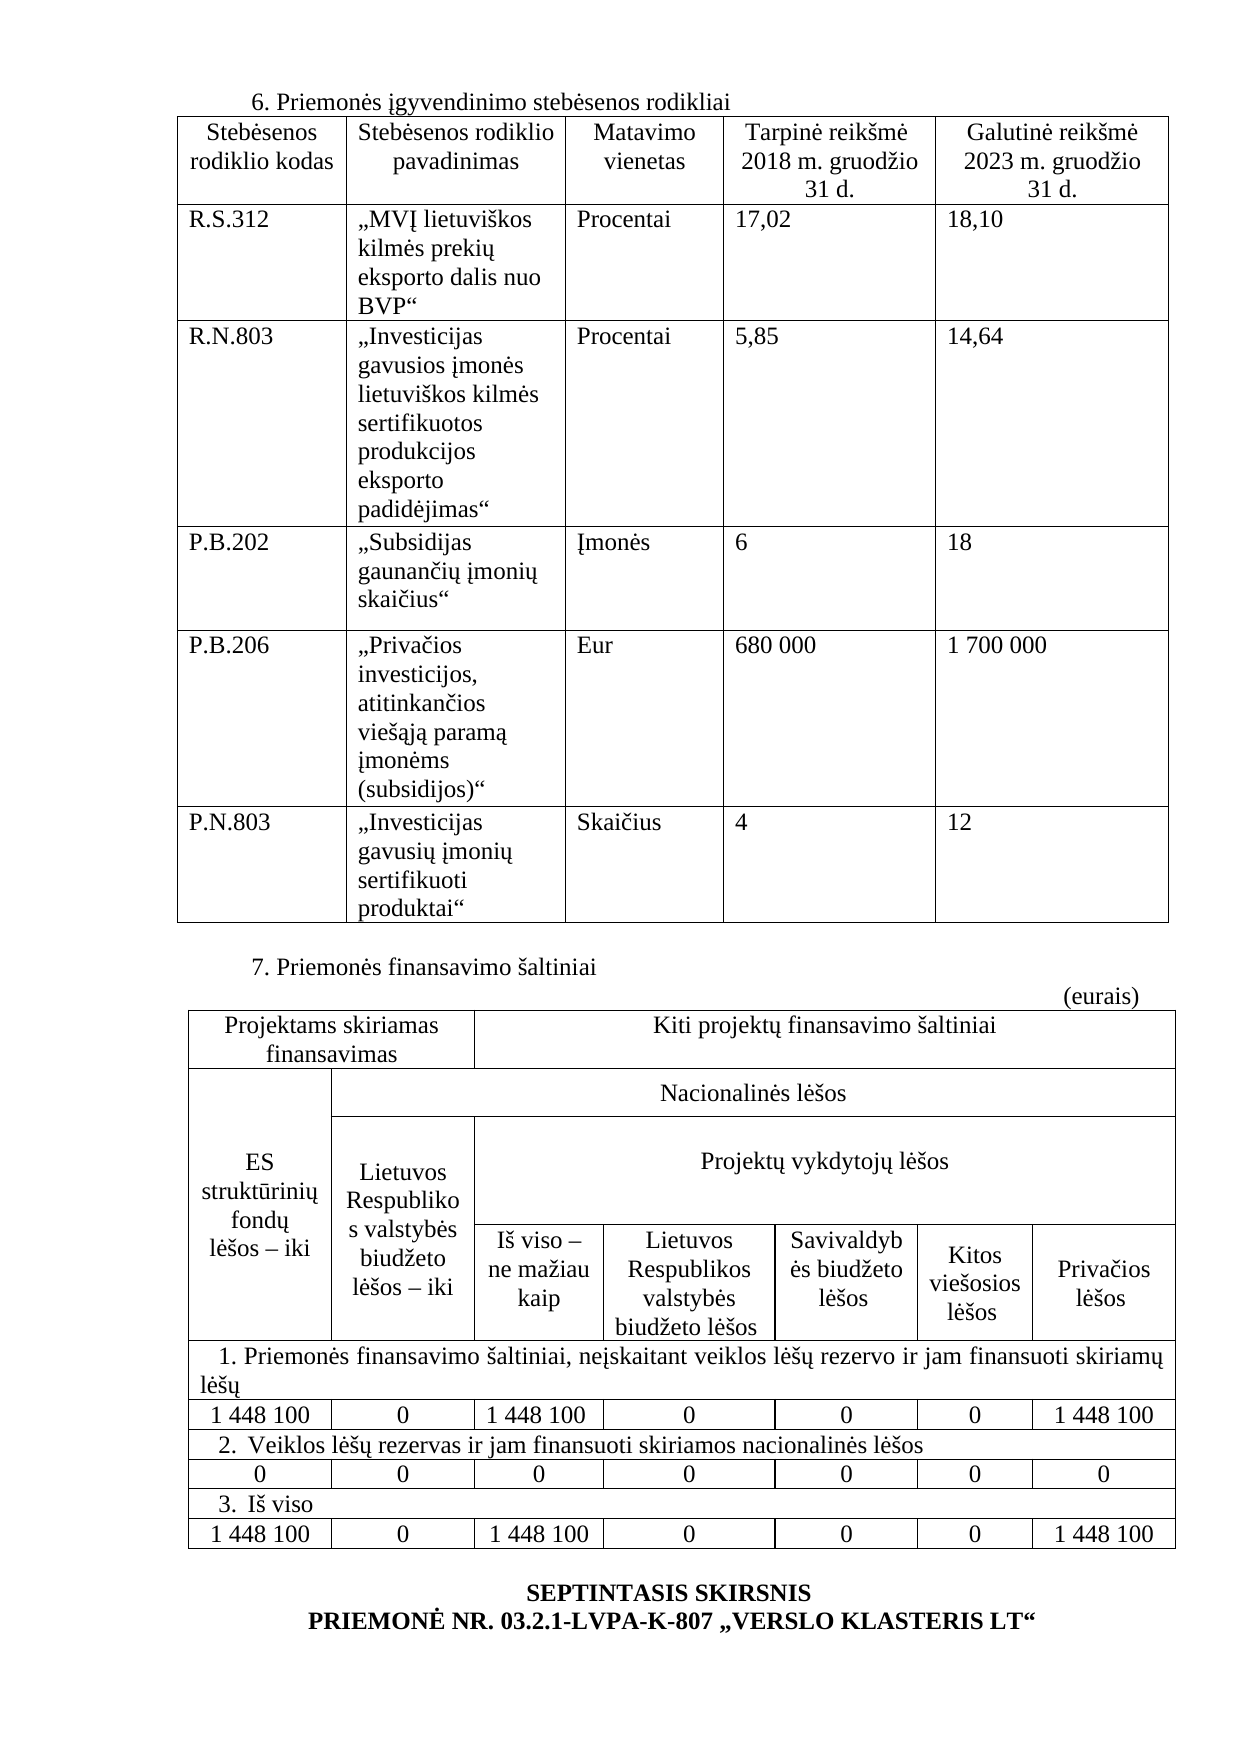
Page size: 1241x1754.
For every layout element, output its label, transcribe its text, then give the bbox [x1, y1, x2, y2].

table_cell 17,02 [724, 205, 935, 320]
table_cell 1 448 100 [1033, 1400, 1175, 1429]
table_cell 3. Iš viso [189, 1489, 1175, 1518]
table_cell 0 [918, 1519, 1032, 1548]
table_cell 0 [475, 1460, 603, 1488]
table_cell 0 [604, 1400, 774, 1429]
table_header Stebėsenos rodiklio pavadinimas [347, 117, 565, 203]
table_header Tarpinė reikšmė 2018 m. gruodžio 31 d. [724, 117, 935, 203]
text 7. Priemonės finansavimo šaltiniai [177, 952, 1167, 981]
table_cell ES struktūrinių fondų lėšos – iki [189, 1069, 331, 1340]
table_cell 0 [776, 1400, 917, 1429]
table_cell Projektų vykdytojų lėšos [475, 1117, 1175, 1224]
table_cell R.S.312 [178, 205, 346, 320]
table_cell 1 448 100 [189, 1400, 331, 1429]
table_cell Procentai [566, 205, 723, 320]
table_cell 0 [776, 1460, 917, 1488]
table_header Projektams skiriamas finansavimas [189, 1011, 474, 1068]
table_cell 12 [936, 807, 1168, 922]
table_cell P.B.206 [178, 631, 346, 806]
table_cell 680 000 [724, 631, 935, 806]
table_cell 6 [724, 527, 935, 629]
table_cell 4 [724, 807, 935, 922]
table_cell 18 [936, 527, 1168, 629]
table_header Stebėsenos rodiklio kodas [178, 117, 346, 203]
table_cell Eur [566, 631, 723, 806]
table_cell 1 448 100 [1033, 1519, 1175, 1548]
table_cell 1 448 100 [475, 1400, 603, 1429]
table_cell 0 [604, 1460, 774, 1488]
table_cell 0 [332, 1519, 474, 1548]
text SEPTINTASIS SKIRSNIS [177, 1578, 1167, 1606]
table_cell Savivaldybės biudžeto lėšos [776, 1225, 917, 1340]
table_header Galutinė reikšmė 2023 m. gruodžio 31 d. [936, 117, 1168, 203]
table_cell Skaičius [566, 807, 723, 922]
table_cell 5,85 [724, 321, 935, 526]
table_cell 0 [604, 1519, 774, 1548]
table_cell Lietuvos Respublikos valstybės biudžeto lėšos [604, 1225, 774, 1340]
table_cell 0 [918, 1400, 1032, 1429]
table_cell 1 448 100 [475, 1519, 603, 1548]
table_cell 1. Priemonės finansavimo šaltiniai, neįskaitant veiklos lėšų rezervo ir jam finansuoti skiriamų lėšų [189, 1341, 1175, 1399]
text PRIEMONĖ NR. 03.2.1-LVPA-K-807 „VERSLO KLASTERIS LT“ [177, 1606, 1167, 1635]
table_cell 1 700 000 [936, 631, 1168, 806]
table_cell Įmonės [566, 527, 723, 629]
table_cell P.B.202 [178, 527, 346, 629]
table_cell Procentai [566, 321, 723, 526]
table_cell „Investicijas gavusių įmonių sertifikuoti produktai“ [347, 807, 565, 922]
table_cell 0 [332, 1400, 474, 1429]
table_cell 0 [332, 1460, 474, 1488]
table_cell Kitos viešosios lėšos [918, 1225, 1032, 1340]
table_cell 0 [918, 1460, 1032, 1488]
table_cell 0 [189, 1460, 331, 1488]
table_cell 14,64 [936, 321, 1168, 526]
text 6. Priemonės įgyvendinimo stebėsenos rodikliai [177, 87, 1167, 116]
table_cell Privačios lėšos [1033, 1225, 1175, 1340]
table_cell „Subsidijas gaunančių įmonių skaičius“ [347, 527, 565, 629]
table_cell „Privačios investicijos, atitinkančios viešąją paramą įmonėms (subsidijos)“ [347, 631, 565, 806]
table_cell 2. Veiklos lėšų rezervas ir jam finansuoti skiriamos nacionalinės lėšos [189, 1430, 1175, 1458]
text (eurais) [177, 981, 1167, 1009]
table_cell Iš viso – ne mažiau kaip [475, 1225, 603, 1340]
table_cell „MVĮ lietuviškos kilmės prekių eksporto dalis nuo BVP“ [347, 205, 565, 320]
table_cell 0 [776, 1519, 917, 1548]
table_header Matavimo vienetas [566, 117, 723, 203]
table_cell Nacionalinės lėšos [332, 1069, 1175, 1116]
table_cell 18,10 [936, 205, 1168, 320]
table_cell R.N.803 [178, 321, 346, 526]
table_cell P.N.803 [178, 807, 346, 922]
table_header Kiti projektų finansavimo šaltiniai [475, 1011, 1175, 1068]
table_cell 1 448 100 [189, 1519, 331, 1548]
table_cell 0 [1033, 1460, 1175, 1488]
table_cell Lietuvos Respublikos valstybės biudžeto lėšos – iki [332, 1117, 474, 1340]
table_cell „Investicijas gavusios įmonės lietuviškos kilmės sertifikuotos produkcijos eksporto padidėjimas“ [347, 321, 565, 526]
